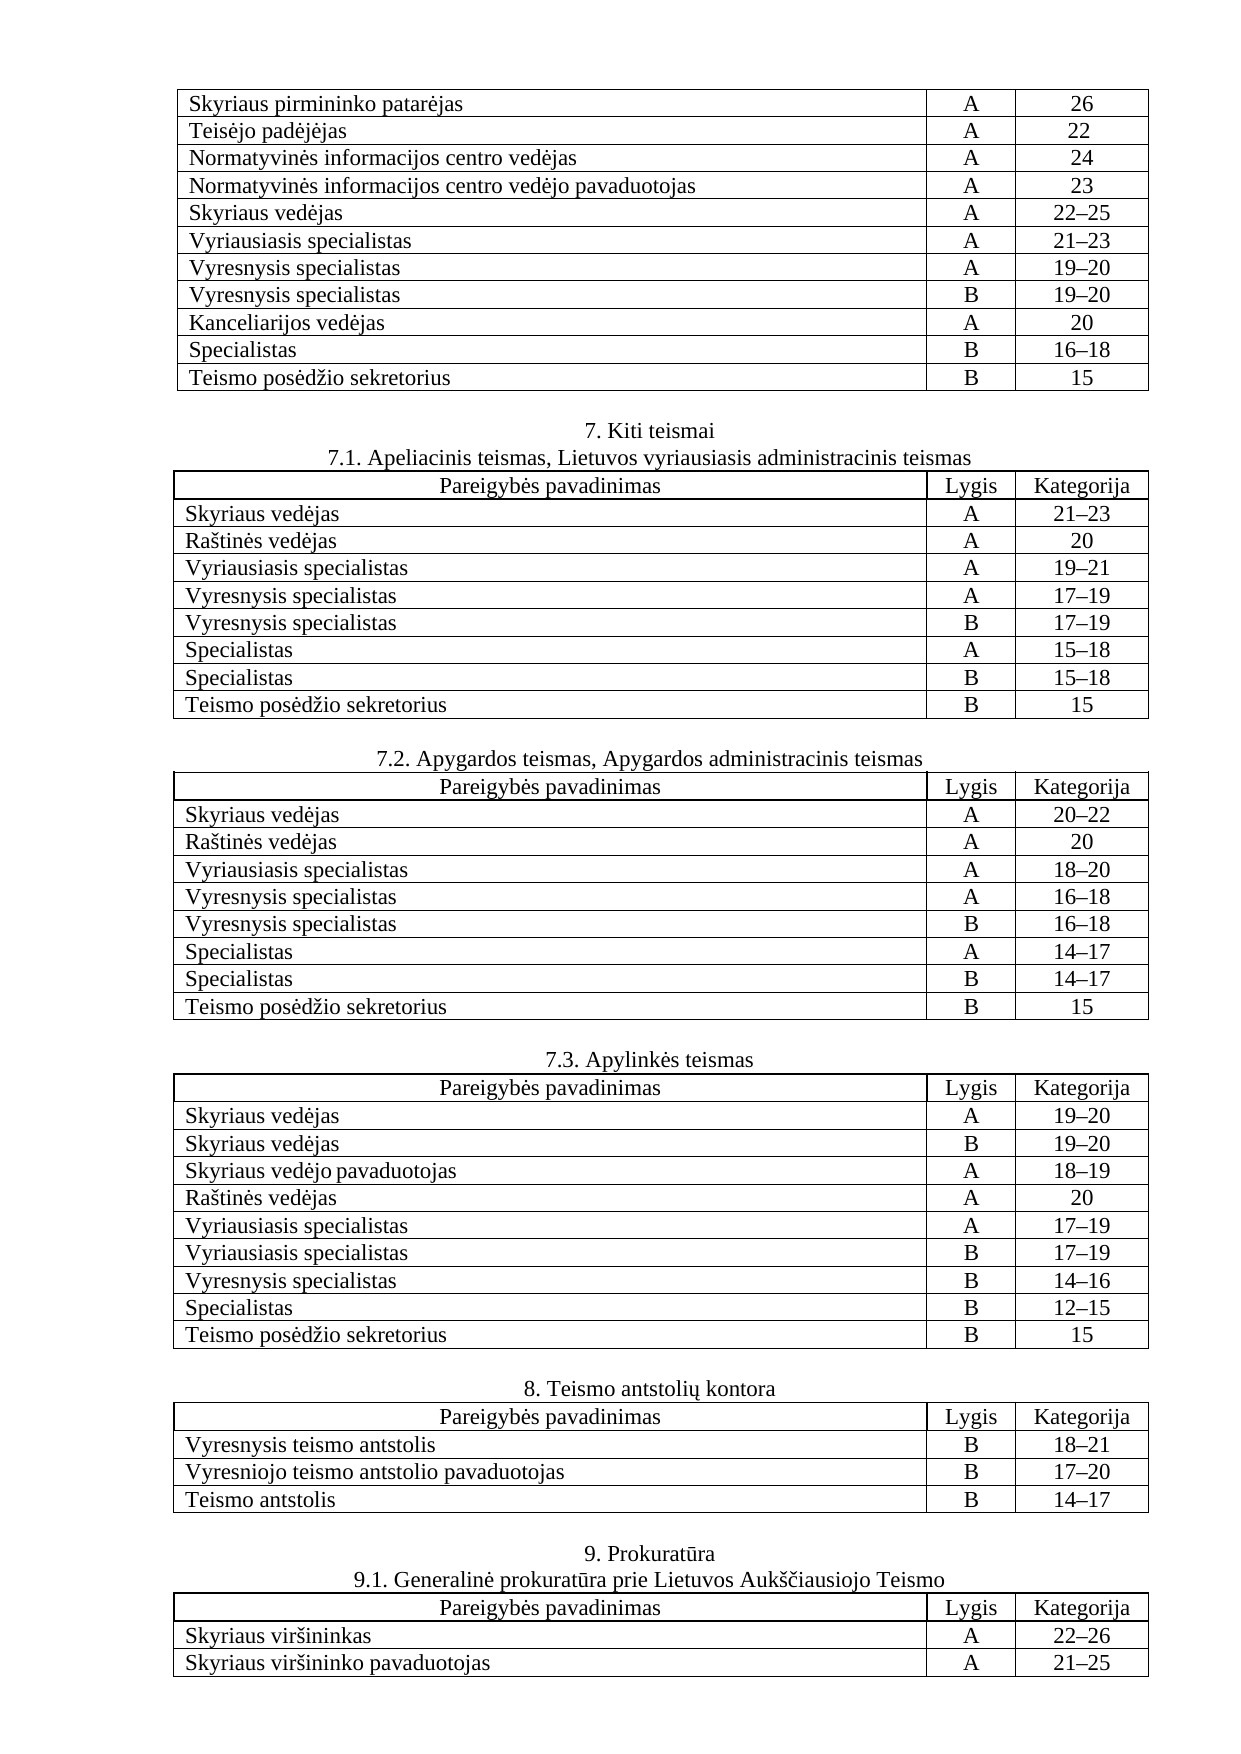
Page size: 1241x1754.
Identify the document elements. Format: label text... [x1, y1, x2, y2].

table_cell 20 [1016, 828, 1148, 855]
table_cell A [927, 117, 1015, 143]
table_cell A [927, 938, 1015, 964]
table_cell Teisėjo padėjėjas [178, 117, 926, 143]
table_cell A [927, 172, 1015, 198]
table_cell Skyriaus vedėjas [174, 801, 926, 827]
table_cell B [927, 1267, 1015, 1293]
table_cell 17–19 [1016, 1212, 1148, 1238]
table_cell Raštinės vedėjas [174, 828, 926, 855]
subtitle 9.1. Generalinė prokuratūra prie Lietuvos Aukščiausiojo Teismo [177, 1566, 1122, 1592]
table_cell A [927, 637, 1015, 663]
table_cell Raštinės vedėjas [174, 1185, 926, 1211]
table_cell 21–23 [1016, 500, 1148, 526]
table_cell 21–25 [1016, 1649, 1148, 1676]
table_cell Skyriaus vedėjas [174, 500, 926, 526]
table_cell B [927, 1239, 1015, 1266]
table_cell 16–18 [1016, 883, 1148, 909]
table_cell A [927, 145, 1015, 171]
table_cell 17–20 [1016, 1459, 1148, 1485]
table_cell 18–21 [1016, 1431, 1148, 1457]
table_cell 15 [1016, 691, 1148, 718]
table_header Lygis [928, 773, 1015, 799]
table_header Lygis [928, 472, 1015, 498]
table_cell 17–19 [1016, 1239, 1148, 1266]
table_cell Skyriaus viršininko pavaduotojas [174, 1649, 926, 1676]
table_cell B [927, 281, 1015, 308]
table_cell 12–15 [1016, 1294, 1148, 1320]
table_cell 20 [1016, 527, 1148, 553]
table_cell Normatyvinės informacijos centro vedėjo pavaduotojas [178, 172, 926, 198]
table_cell 19–20 [1016, 1102, 1148, 1129]
table_cell Vyriausiasis specialistas [174, 856, 926, 882]
table_cell Vyresnysis specialistas [174, 883, 926, 909]
table_header Kategorija [1016, 472, 1148, 498]
table_cell A [927, 856, 1015, 882]
table_header Kategorija [1016, 1403, 1148, 1429]
table_cell Skyriaus pirmininko patarėjas [178, 90, 926, 116]
table_cell 19–20 [1016, 254, 1148, 280]
table_cell B [927, 1130, 1015, 1156]
table_header Lygis [928, 1075, 1015, 1101]
table_header Pareigybės pavadinimas [175, 1403, 926, 1429]
table_cell B [927, 1294, 1015, 1320]
table_cell Vyriausiasis specialistas [174, 554, 926, 581]
table_cell A [927, 309, 1015, 335]
table_cell Skyriaus vedėjas [178, 199, 926, 226]
table_cell Specialistas [178, 336, 926, 363]
text 8. Teismo antstolių kontora [177, 1375, 1122, 1402]
table_cell 20–22 [1016, 801, 1148, 827]
table_cell B [927, 364, 1015, 390]
table_cell 15–18 [1016, 637, 1148, 663]
table_cell 19–20 [1016, 281, 1148, 308]
text 7.3. Apylinkės teismas [177, 1046, 1122, 1073]
table_cell Specialistas [174, 965, 926, 992]
table_cell A [927, 500, 1015, 526]
table_cell B [927, 664, 1015, 690]
table_cell Skyriaus vedėjo pavaduotojas [174, 1157, 926, 1183]
table_cell 24 [1016, 145, 1148, 171]
table_cell B [927, 1486, 1015, 1512]
table_cell 21–23 [1016, 227, 1148, 253]
table_cell A [927, 199, 1015, 226]
table_cell 14–17 [1016, 1486, 1148, 1512]
table_cell 17–19 [1016, 582, 1148, 608]
table_cell Vyresnysis specialistas [174, 911, 926, 937]
table_cell 16–18 [1016, 911, 1148, 937]
table_cell Skyriaus vedėjas [174, 1102, 926, 1129]
table_cell Teismo posėdžio sekretorius [174, 691, 926, 718]
table_cell A [927, 1102, 1015, 1129]
table_cell Teismo posėdžio sekretorius [174, 993, 926, 1019]
table_cell Vyresnysis specialistas [174, 609, 926, 636]
table_cell Normatyvinės informacijos centro vedėjas [178, 145, 926, 171]
table_header Kategorija [1016, 1594, 1148, 1620]
table_cell A [927, 1185, 1015, 1211]
text 7. Kiti teismai [177, 417, 1122, 444]
table_cell 20 [1016, 1185, 1148, 1211]
table_cell Skyriaus vedėjas [174, 1130, 926, 1156]
table_cell 14–17 [1016, 965, 1148, 992]
table_cell B [927, 1321, 1015, 1348]
table_header Kategorija [1016, 1075, 1148, 1101]
table_cell 15 [1016, 364, 1148, 390]
table_cell Vyresniojo teismo antstolio pavaduotojas [174, 1459, 926, 1485]
table_cell Vyresnysis specialistas [174, 1267, 926, 1293]
table_cell 18–20 [1016, 856, 1148, 882]
table_header Pareigybės pavadinimas [175, 773, 926, 799]
table_cell Vyresnysis specialistas [174, 582, 926, 608]
table_cell 20 [1016, 309, 1148, 335]
table_cell A [927, 227, 1015, 253]
table_cell Vyresnysis specialistas [178, 281, 926, 308]
table_header Kategorija [1016, 773, 1148, 799]
text 7.2. Apygardos teismas, Apygardos administracinis teismas [177, 745, 1122, 771]
table_cell Skyriaus viršininkas [174, 1622, 926, 1648]
table_cell 22 [1016, 117, 1148, 143]
table_header Pareigybės pavadinimas [175, 1075, 926, 1101]
table_cell A [927, 527, 1015, 553]
table_cell 19–21 [1016, 554, 1148, 581]
table_cell A [927, 582, 1015, 608]
table_cell 15 [1016, 993, 1148, 1019]
subtitle 7.1. Apeliacinis teismas, Lietuvos vyriausiasis administracinis teismas [177, 444, 1122, 470]
table_cell B [927, 691, 1015, 718]
table_cell 18–19 [1016, 1157, 1148, 1183]
table_cell 14–17 [1016, 938, 1148, 964]
table_cell B [927, 609, 1015, 636]
table_cell A [927, 801, 1015, 827]
table_header Lygis [928, 1403, 1015, 1429]
table_cell B [927, 336, 1015, 363]
table_cell 19–20 [1016, 1130, 1148, 1156]
table_cell Teismo antstolis [174, 1486, 926, 1512]
table_cell Specialistas [174, 637, 926, 663]
table_cell Vyresnysis specialistas [178, 254, 926, 280]
table_cell A [927, 90, 1015, 116]
table_cell A [927, 254, 1015, 280]
table_cell Kanceliarijos vedėjas [178, 309, 926, 335]
table_header Lygis [928, 1594, 1015, 1620]
table_cell Vyriausiasis specialistas [174, 1212, 926, 1238]
table_cell B [927, 1459, 1015, 1485]
table_cell B [927, 911, 1015, 937]
table_header Pareigybės pavadinimas [175, 472, 926, 498]
table_cell B [927, 965, 1015, 992]
table_cell 22–26 [1016, 1622, 1148, 1648]
table_cell Vyresnysis teismo antstolis [174, 1431, 926, 1457]
table_cell 26 [1016, 90, 1148, 116]
table_cell 23 [1016, 172, 1148, 198]
table_cell A [927, 1212, 1015, 1238]
table_cell 16–18 [1016, 336, 1148, 363]
table_cell B [927, 993, 1015, 1019]
table_cell 14–16 [1016, 1267, 1148, 1293]
subtitle 9. Prokuratūra [177, 1539, 1122, 1566]
table_cell 17–19 [1016, 609, 1148, 636]
table_cell Teismo posėdžio sekretorius [174, 1321, 926, 1348]
table_cell A [927, 1649, 1015, 1676]
table_cell Vyriausiasis specialistas [178, 227, 926, 253]
table_cell 22–25 [1016, 199, 1148, 226]
table_cell A [927, 883, 1015, 909]
table_cell Teismo posėdžio sekretorius [178, 364, 926, 390]
table_cell B [927, 1431, 1015, 1457]
table_cell A [927, 1157, 1015, 1183]
table_header Pareigybės pavadinimas [175, 1594, 926, 1620]
table_cell A [927, 554, 1015, 581]
table_cell Vyriausiasis specialistas [174, 1239, 926, 1266]
table_cell A [927, 1622, 1015, 1648]
table_cell Specialistas [174, 1294, 926, 1320]
table_cell 15–18 [1016, 664, 1148, 690]
table_cell A [927, 828, 1015, 855]
table_cell Specialistas [174, 938, 926, 964]
table_cell 15 [1016, 1321, 1148, 1348]
table_cell Raštinės vedėjas [174, 527, 926, 553]
table_cell Specialistas [174, 664, 926, 690]
